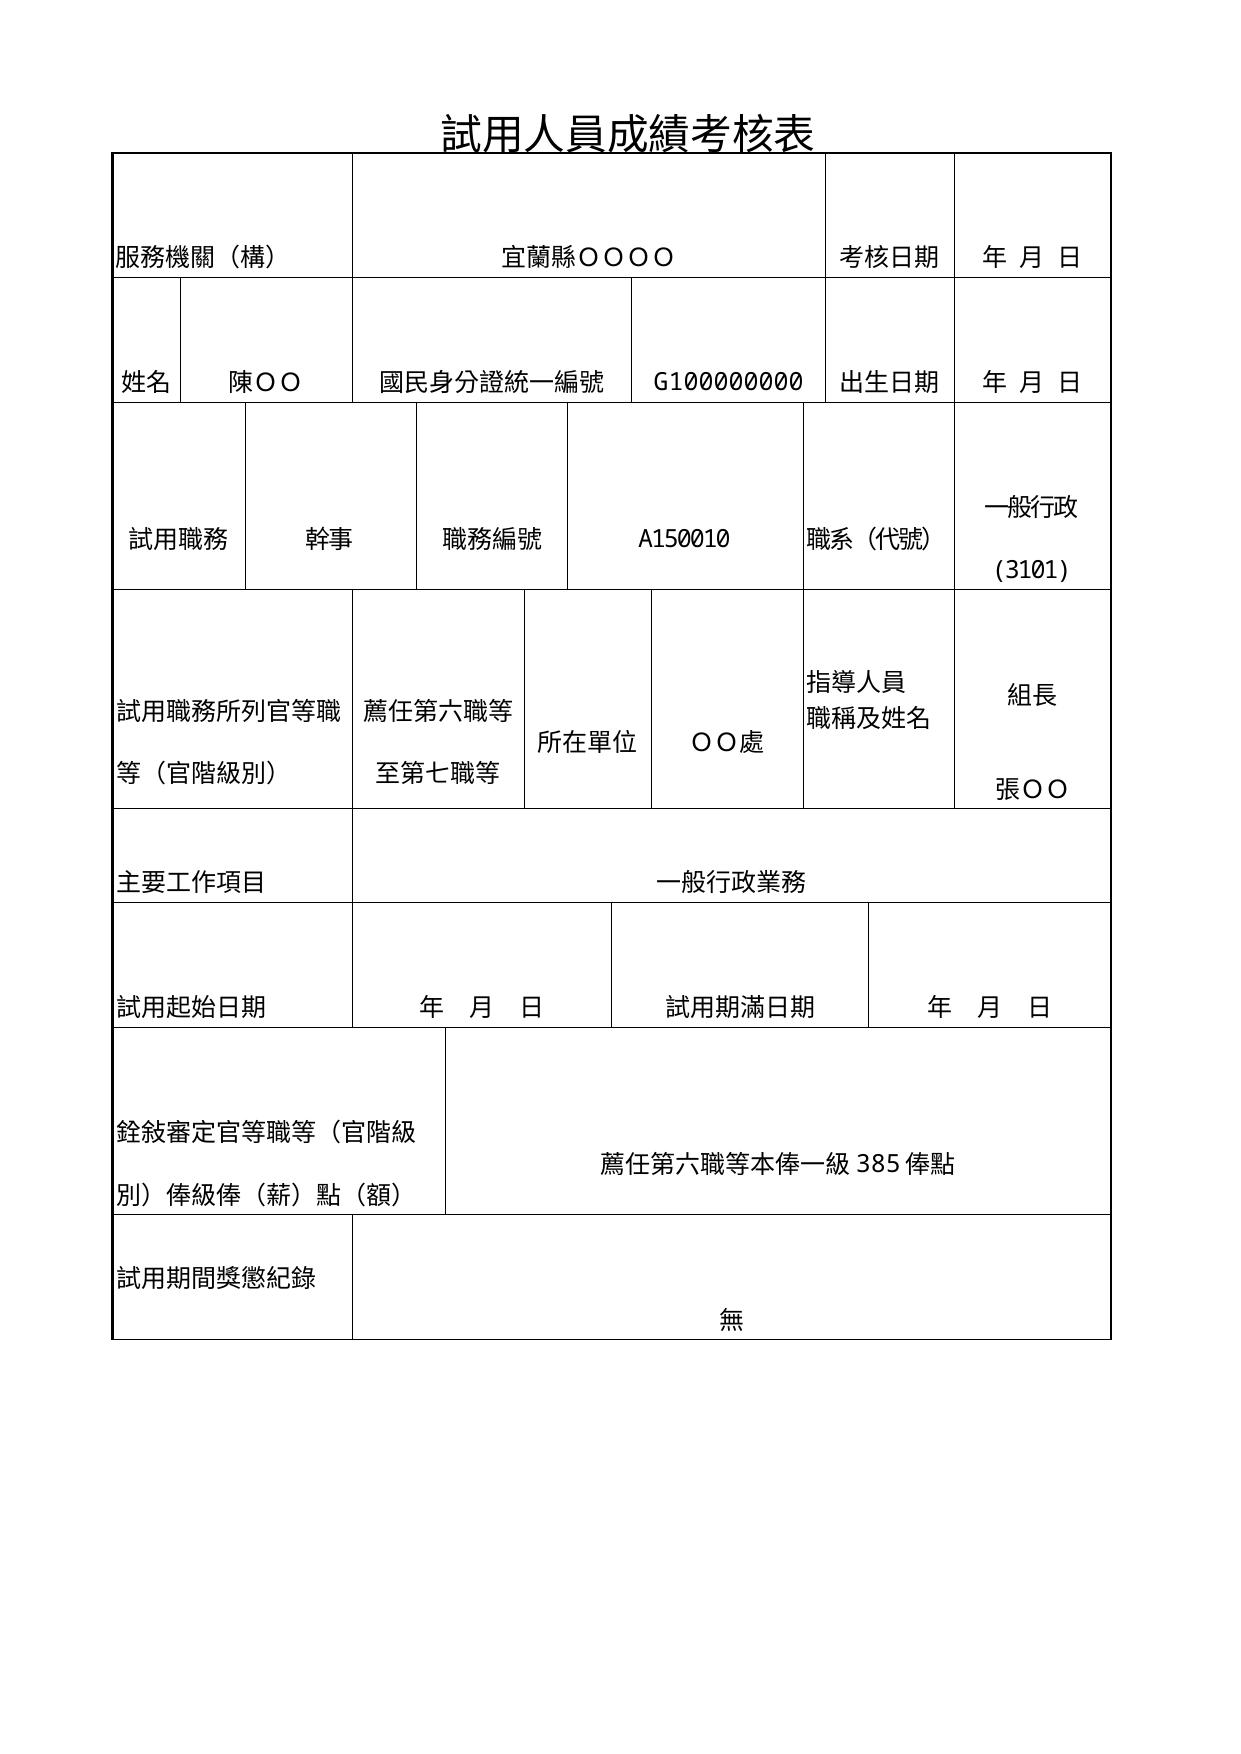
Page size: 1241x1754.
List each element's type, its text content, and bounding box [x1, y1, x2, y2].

table_cell 姓名 [114, 278, 180, 402]
table_cell 指導人員 職稱及姓名 [804, 590, 954, 808]
table_cell 幹事 [246, 403, 416, 589]
table_header 宜蘭縣ＯＯＯＯ [353, 154, 825, 277]
table_cell 所在單位 [525, 590, 651, 808]
table_cell 國民身分證統一編號 [353, 278, 631, 402]
table_cell ＯＯ處 [652, 590, 803, 808]
table_cell 無 [353, 1215, 1110, 1339]
table_cell 出生日期 [826, 278, 954, 402]
table_cell G100000000 [632, 278, 825, 402]
table_cell 陳ＯＯ [181, 278, 352, 402]
table_cell 年 月 日 [869, 903, 1110, 1027]
table_cell 薦任第六職等本俸一級385俸點 [446, 1028, 1110, 1214]
table_cell 試用職務所列官等職等（官階級別） [114, 590, 352, 808]
table_cell A150010 [568, 403, 803, 589]
table_header 服務機關（構） [114, 154, 352, 277]
table_cell 試用期間獎懲紀錄 [114, 1215, 352, 1339]
table_header 年 月 日 [955, 154, 1110, 277]
table_cell 主要工作項目 [114, 809, 352, 902]
table_cell 一般行政業務 [353, 809, 1110, 902]
table_cell 試用起始日期 [114, 903, 352, 1027]
table_cell 試用期滿日期 [612, 903, 868, 1027]
text 試用人員成績考核表 [112, 89, 1053, 152]
table_cell 職務編號 [417, 403, 567, 589]
table_cell 年 月 日 [955, 278, 1110, 402]
table_header 考核日期 [826, 154, 954, 277]
table_cell 試用職務 [114, 403, 245, 589]
table_cell 薦任第六職等至第七職等 [353, 590, 524, 808]
table_cell 年 月 日 [353, 903, 611, 1027]
table_cell 銓敍審定官等職等（官階級別）俸級俸（薪）點（額） [114, 1028, 445, 1214]
table_cell 一般行政(3101) [955, 403, 1110, 589]
table_cell 職系（代號） [804, 403, 954, 589]
table_cell 組長 張ＯＯ [955, 590, 1110, 808]
